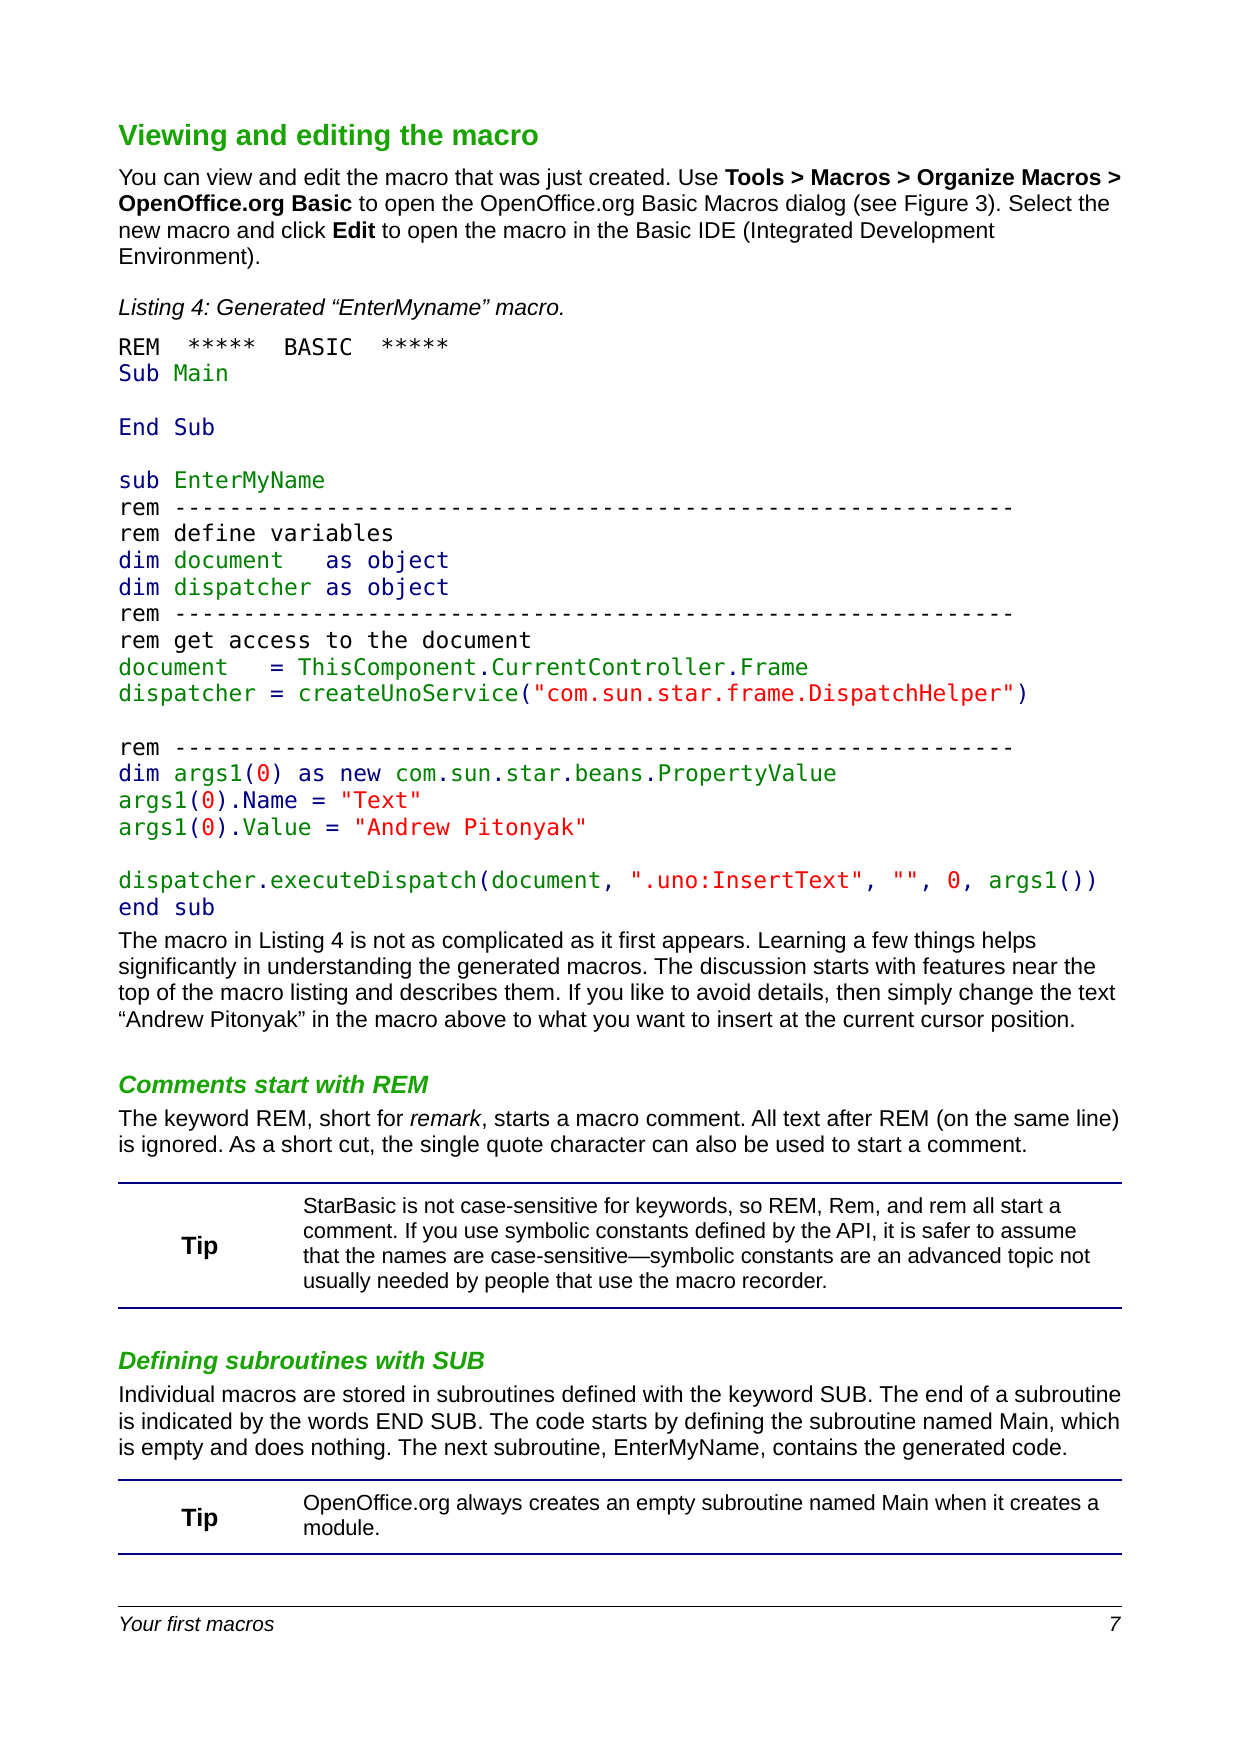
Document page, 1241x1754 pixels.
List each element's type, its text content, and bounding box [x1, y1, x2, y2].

text sub EnterMyName [118, 467, 1122, 494]
text dim dispatcher as object [118, 574, 1122, 600]
text Individual macros are stored in subroutines defined with the keyword SUB. The end of a subroutine is indicated by the words END SUB. The code starts by defining the subroutine named Main, which is empty and does nothing. The next subroutine, EnterMyName, contains the generated code. [118, 1381, 1122, 1460]
text rem ------------------------------------------------------------- [118, 494, 1122, 520]
subtitle Viewing and editing the macro [118, 118, 1122, 152]
text args1(0).Value = "Andrew Pitonyak" [118, 814, 1122, 840]
table_header Tip [118, 1184, 281, 1307]
text The macro in Listing 4 is not as complicated as it first appears. Learning a few things helps significantly in understanding the generated macros. The discussion starts with features near the top of the macro listing and describes them. If you like to avoid details, then simply change the text “Andrew Pitonyak” in the macro above to what you want to insert at the current cursor position. [118, 927, 1122, 1032]
subtitle Comments start with REM [118, 1069, 1122, 1098]
text Listing 4: Generated “EnterMyname” macro. [118, 294, 1122, 321]
subtitle Defining subroutines with SUB [118, 1346, 1122, 1375]
text dim document as object [118, 547, 1122, 574]
text document = ThisComponent.CurrentController.Frame [118, 654, 1122, 680]
table_header OpenOffice.org always creates an empty subroutine named Main when it creates a module. [281, 1481, 1122, 1553]
text rem get access to the document [118, 627, 1122, 654]
text args1(0).Name = "Text" [118, 787, 1122, 814]
text rem define variables [118, 520, 1122, 547]
text dim args1(0) as new com.sun.star.beans.PropertyValue [118, 760, 1122, 787]
text rem ------------------------------------------------------------- [118, 734, 1122, 760]
text end sub [118, 894, 1122, 920]
table_header Tip [118, 1481, 281, 1553]
text dispatcher.executeDispatch(document, ".uno:InsertText", "", 0, args1()) [118, 867, 1134, 894]
text dispatcher = createUnoService("com.sun.star.frame.DispatchHelper") [118, 680, 1122, 707]
text rem ------------------------------------------------------------- [118, 600, 1122, 627]
text You can view and edit the macro that was just created. Use Tools > Macros > Organize Macros > OpenOffice.org Basic to open the OpenOffice.org Basic Macros dialog (see Figure 3). Select the new macro and click Edit to open the macro in the Basic IDE (Integrated Development Environment). [118, 164, 1122, 269]
text End Sub [118, 414, 1122, 440]
text REM ***** BASIC ***** [118, 334, 1122, 360]
table_header StarBasic is not case-sensitive for keywords, so REM, Rem, and rem all start a comment. If you use symbolic constants defined by the API, it is safer to assume that the names are case-sensitive—symbolic constants are an advanced topic not usually needed by people that use the macro recorder. [281, 1184, 1122, 1307]
text Sub Main [118, 360, 1122, 387]
text The keyword REM, short for remark, starts a macro comment. All text after REM (on the same line) is ignored. As a short cut, the single quote character can also be used to start a comment. [118, 1104, 1122, 1157]
